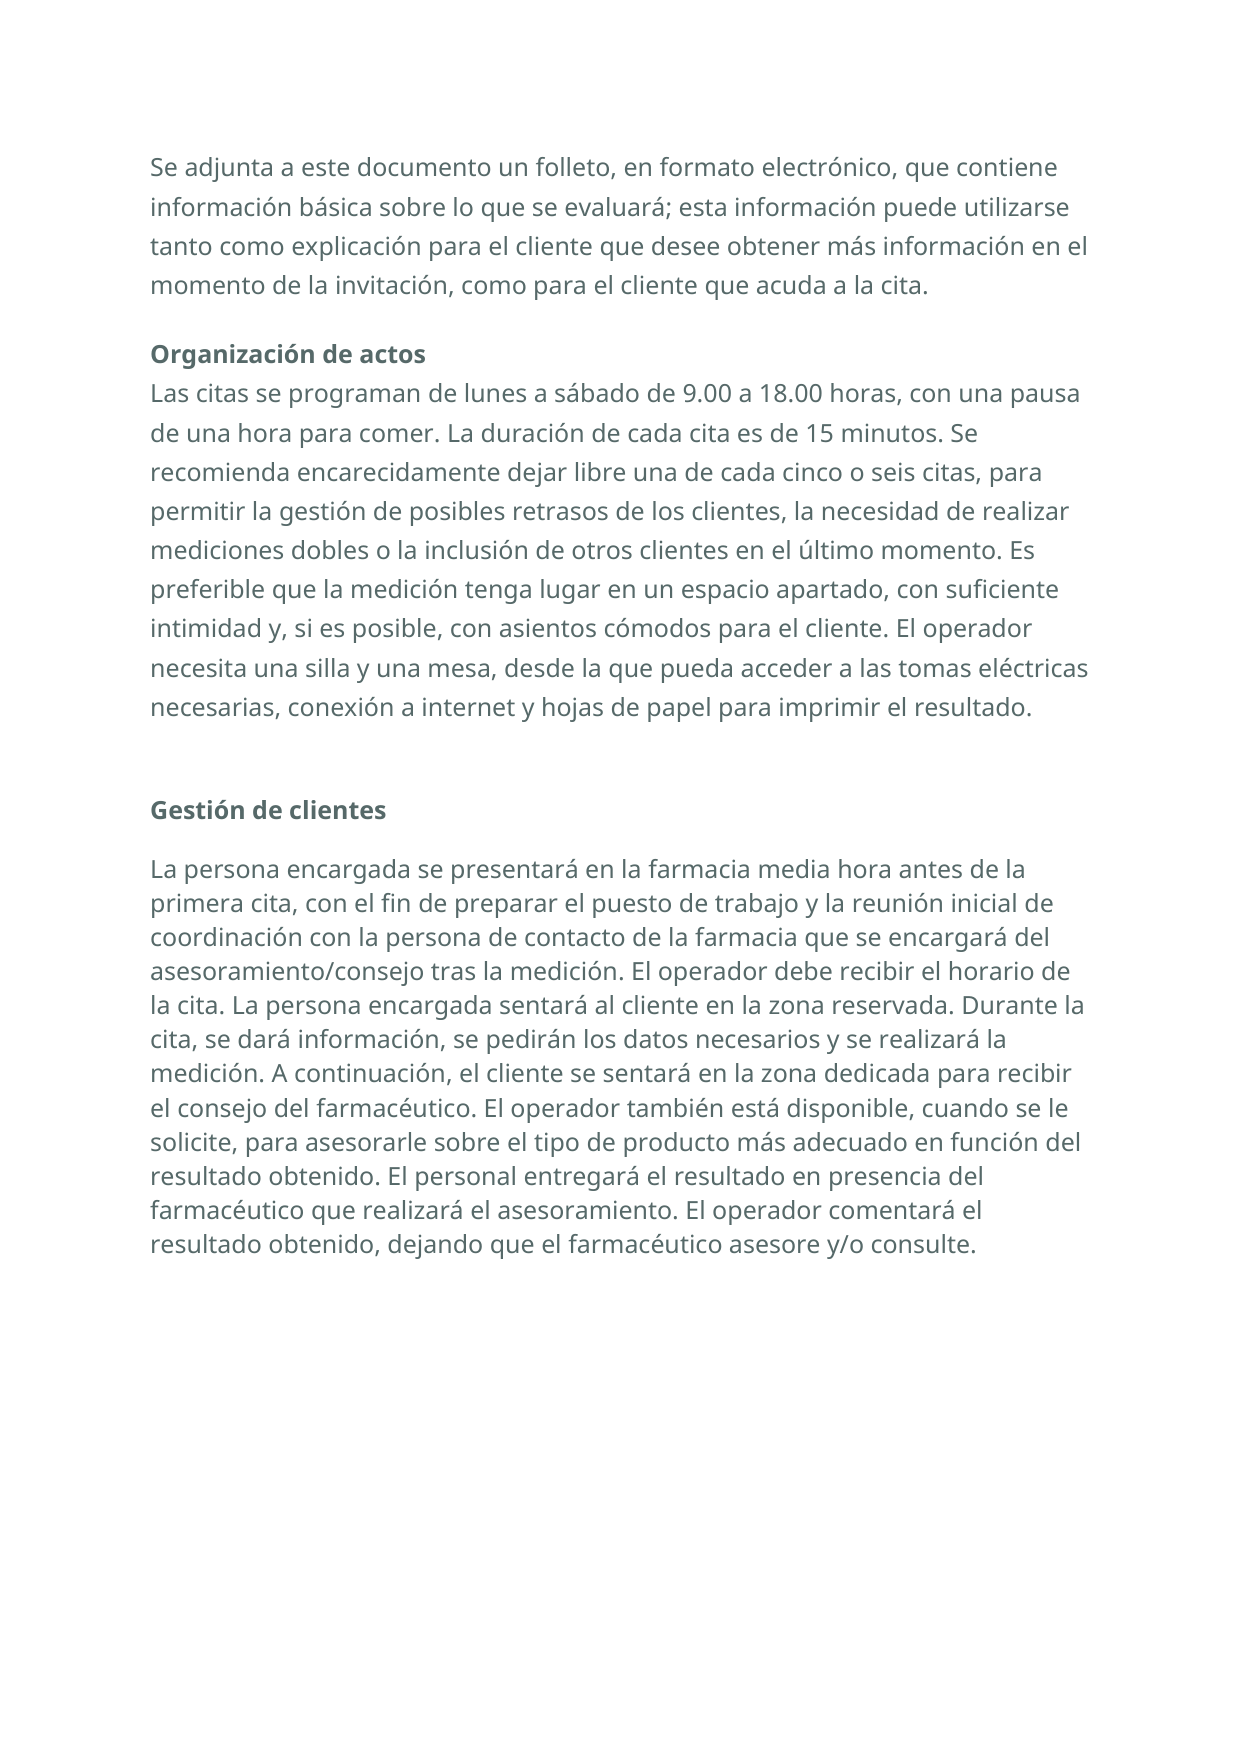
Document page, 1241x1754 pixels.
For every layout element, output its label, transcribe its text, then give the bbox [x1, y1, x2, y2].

text Organización de actos [150, 337, 1090, 371]
text Se adjunta a este documento un folleto, en formato electrónico, que contiene información básica sobre lo que se evaluará; esta información puede utilizarse tanto como explicación para el cliente que desee obtener más información en el momento de la invitación, como para el cliente que acuda a la cita. [150, 150, 1090, 302]
text Las citas se programan de lunes a sábado de 9.00 a 18.00 horas, con una pausa de una hora para comer. La duración de cada cita es de 15 minutos. Se recomienda encarecidamente dejar libre una de cada cinco o seis citas, para permitir la gestión de posibles retrasos de los clientes, la necesidad de realizar mediciones dobles o la inclusión de otros clientes en el último momento. Es preferible que la medición tenga lugar en un espacio apartado, con suficiente intimidad y, si es posible, con asientos cómodos para el cliente. El operador necesita una silla y una mesa, desde la que pueda acceder a las tomas eléctricas necesarias, conexión a internet y hojas de papel para imprimir el resultado. [150, 376, 1090, 723]
text La persona encargada se presentará en la farmacia media hora antes de la primera cita, con el fin de preparar el puesto de trabajo y la reunión inicial de coordinación con la persona de contacto de la farmacia que se encargará del asesoramiento/consejo tras la medición. El operador debe recibir el horario de la cita. La persona encargada sentará al cliente en la zona reservada. Durante la cita, se dará información, se pedirán los datos necesarios y se realizará la medición. A continuación, el cliente se sentará en la zona dedicada para recibir el consejo del farmacéutico. El operador también está disponible, cuando se le solicite, para asesorarle sobre el tipo de producto más adecuado en función del resultado obtenido. El personal entregará el resultado en presencia del farmacéutico que realizará el asesoramiento. El operador comentará el resultado obtenido, dejando que el farmacéutico asesore y/o consulte. [150, 852, 1090, 1261]
text Gestión de clientes [150, 793, 1090, 827]
